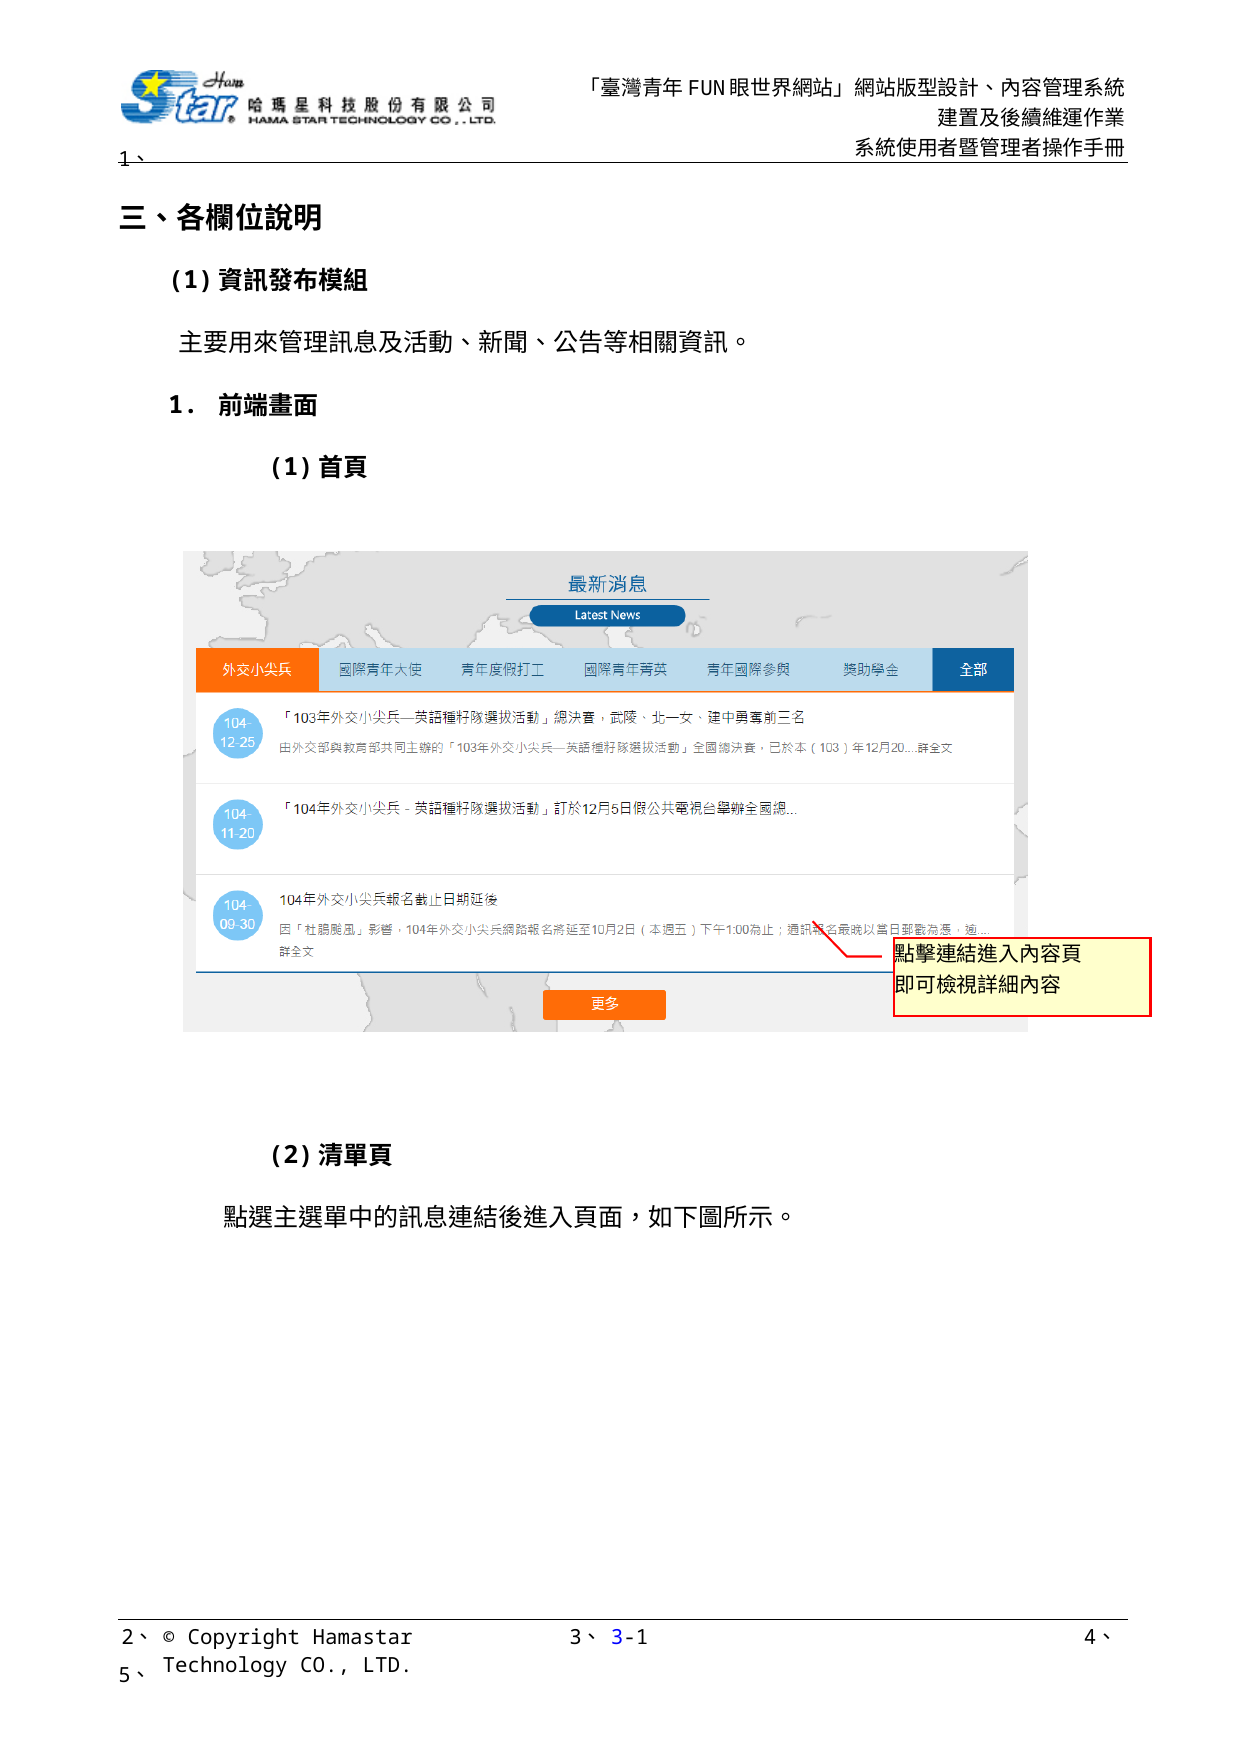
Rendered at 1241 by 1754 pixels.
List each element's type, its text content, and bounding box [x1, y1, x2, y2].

text 點選主選單中的訊息連結後進入頁面，如下圖所示。 [118, 1174, 1122, 1237]
list 前端畫面 [168, 362, 1122, 424]
subtitle 三、各欄位說明 [118, 174, 1122, 237]
text 主要用來管理訊息及活動、新聞、公告等相關資訊。 [118, 299, 1122, 362]
list 首頁 [268, 424, 1122, 487]
list 清單頁 [268, 1112, 1122, 1174]
list 資訊發布模組 [168, 237, 1122, 299]
